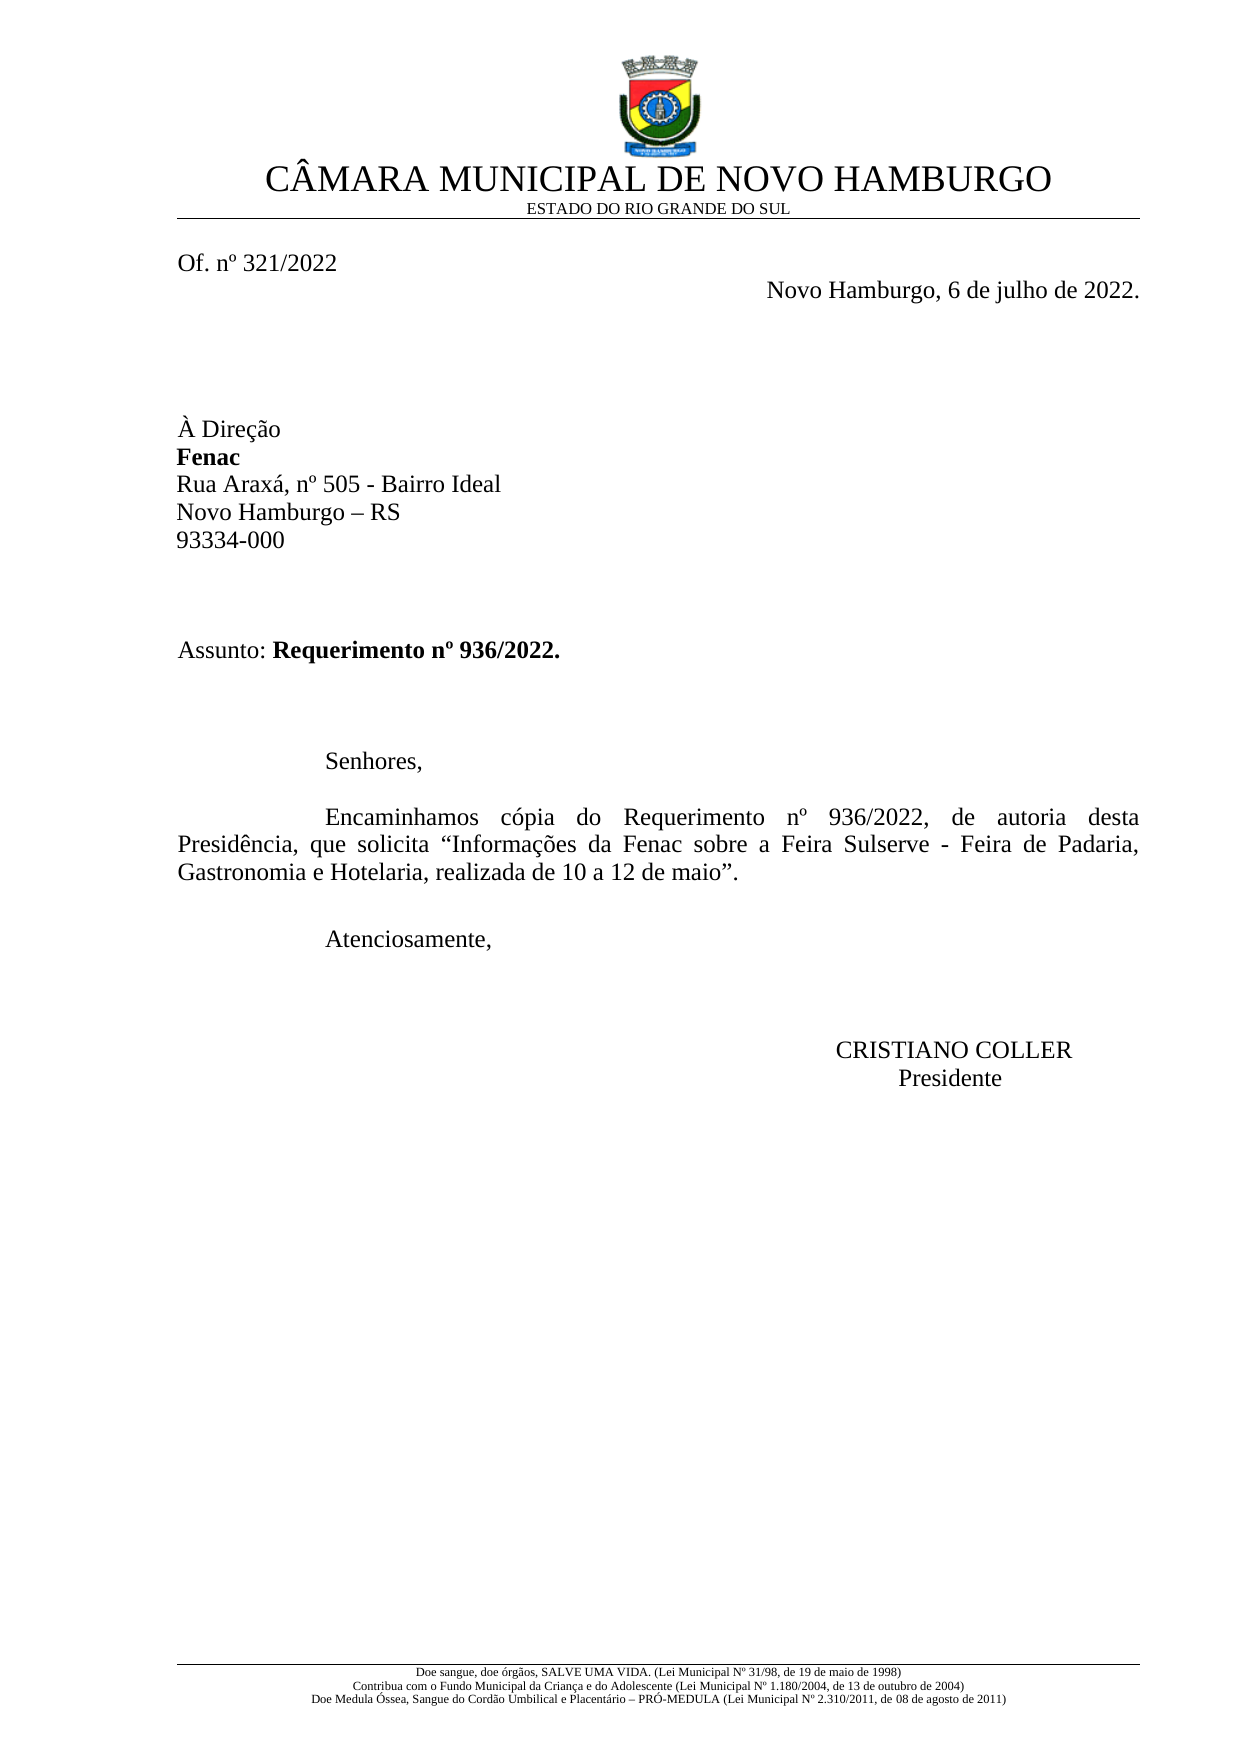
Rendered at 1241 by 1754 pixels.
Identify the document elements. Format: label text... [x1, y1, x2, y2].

text À Direção [177, 415, 1140, 443]
text Novo Hamburgo, 6 de julho de 2022. [177, 276, 1140, 304]
text CRISTIANO COLLER [179, 1036, 1140, 1064]
text Fenac [176, 443, 1140, 470]
text Rua Araxá, nº 505 - Bairro Ideal [176, 470, 1140, 498]
text Novo Hamburgo – RS [176, 498, 1140, 526]
text Of. nº 321/2022 [177, 249, 1140, 276]
text Atenciosamente, [177, 925, 1140, 953]
text Encaminhamos cópia do Requerimento nº 936/2022, de autoria desta Presidência, que solicita “Informações da Fenac sobre a Feira Sulserve - Feira de Padaria, Gastronomia e Hotelaria, realizada de 10 a 12 de maio”. [177, 803, 1140, 886]
text Assunto: Requerimento nº 936/2022. [177, 637, 1140, 664]
text Presidente [179, 1064, 1140, 1092]
picture [612, 47, 705, 163]
text Senhores, [177, 747, 1140, 775]
text 93334-000 [176, 526, 1140, 553]
